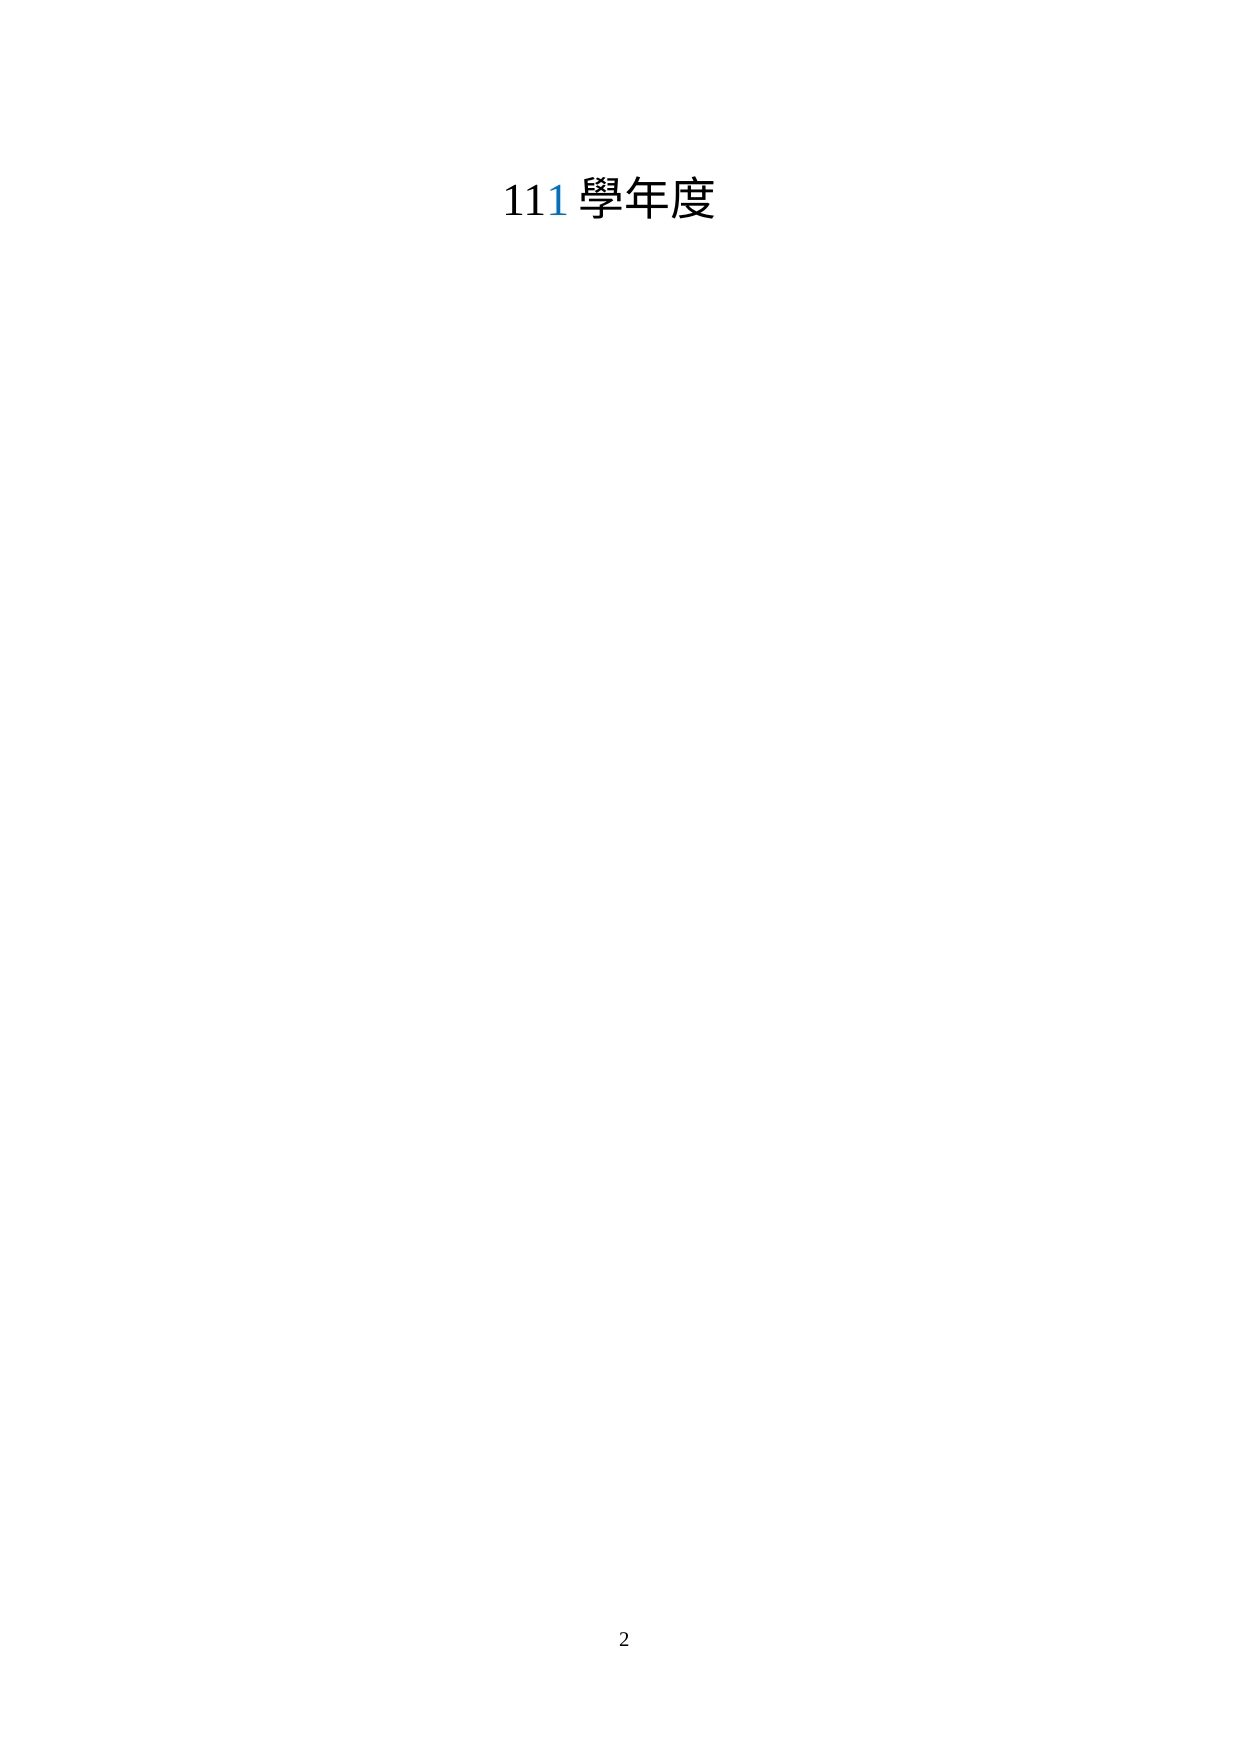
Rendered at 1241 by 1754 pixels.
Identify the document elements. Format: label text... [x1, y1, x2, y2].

text 111學年度 [148, 122, 1092, 247]
